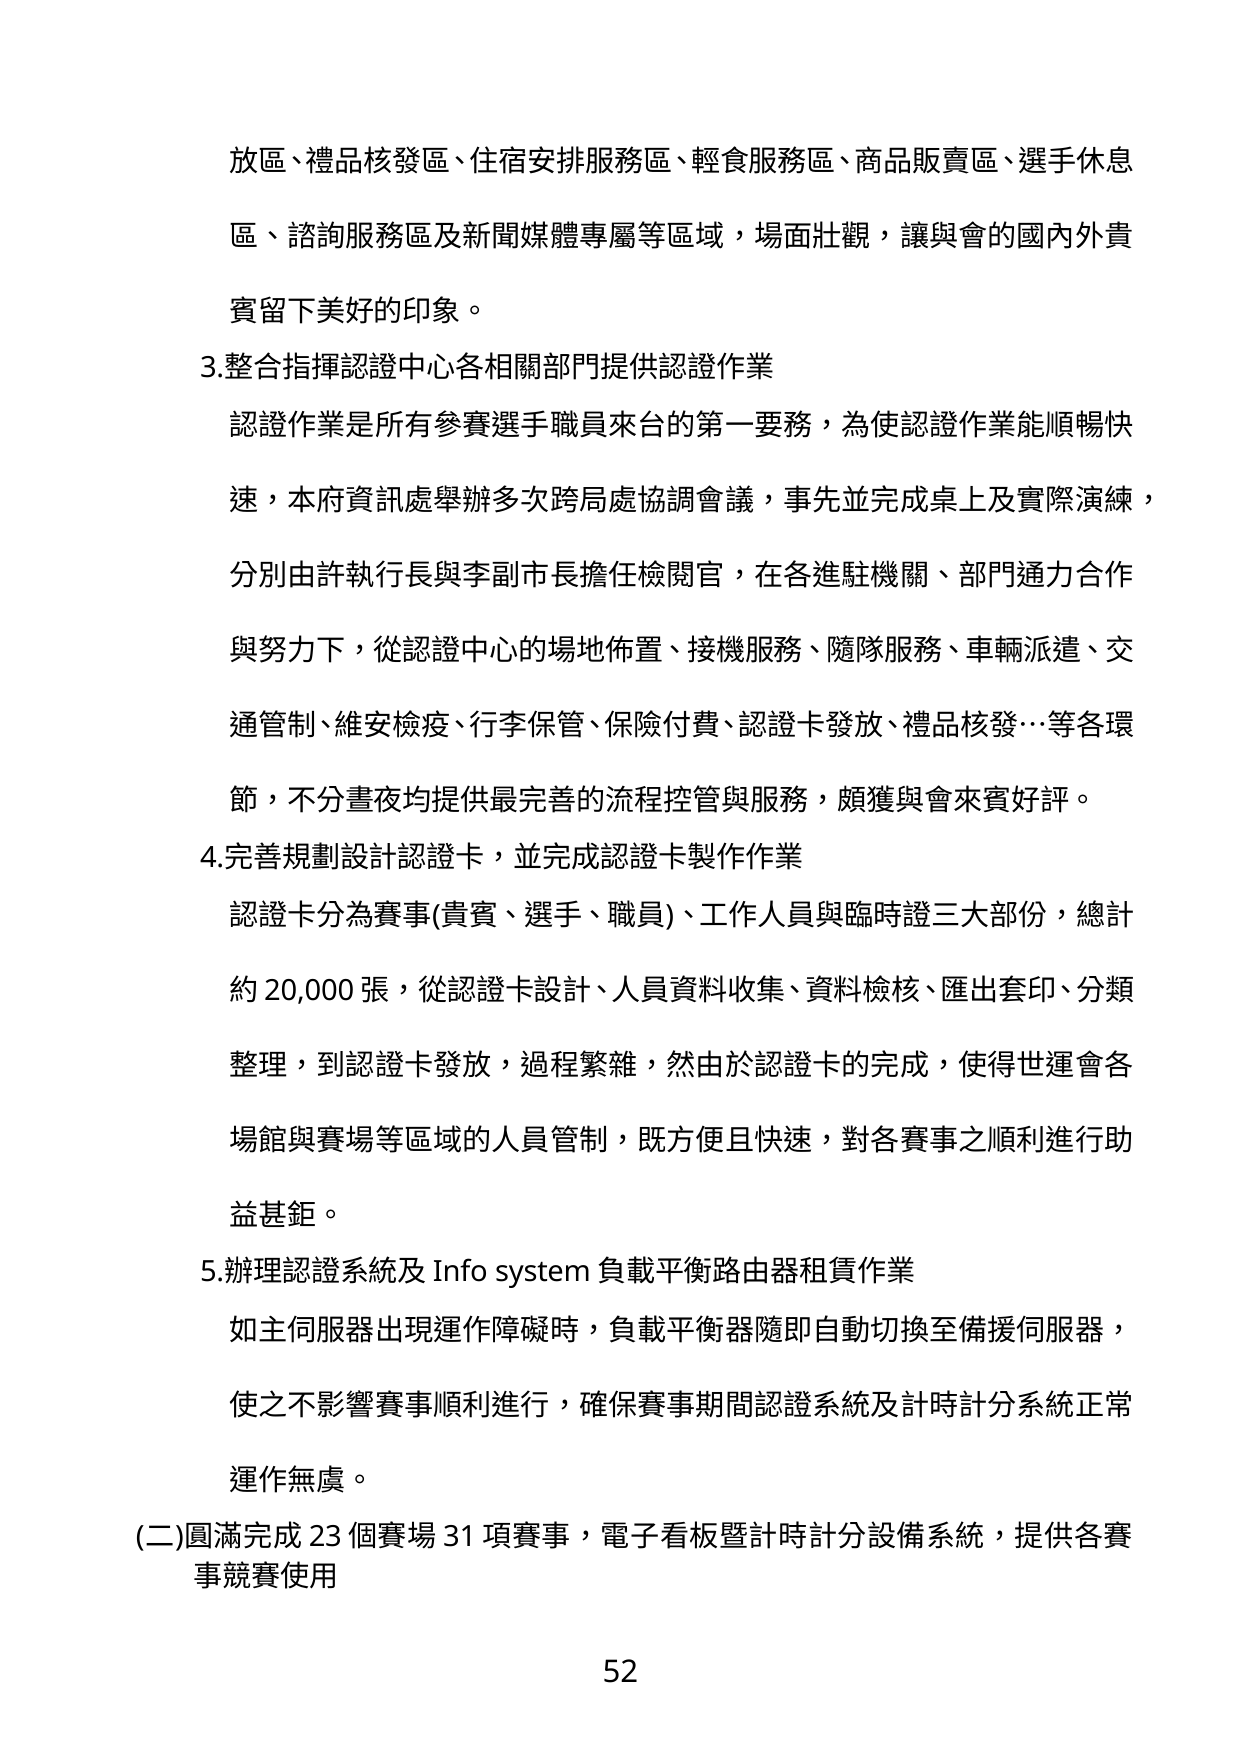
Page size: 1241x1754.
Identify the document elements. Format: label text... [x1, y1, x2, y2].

text 認證卡分為賽事(貴賓、選手、職員)、工作人員與臨時證三大部份，總計約20,000張，從認證卡設計、人員資料收集、資料檢核、匯出套印、分類整理，到認證卡發放，過程繁雜，然由於認證卡的完成，使得世運會各場館與賽場等區域的人員管制，既方便且快速，對各賽事之順利進行助益甚鉅。 [229, 875, 1134, 1250]
text 放區、禮品核發區、住宿安排服務區、輕食服務區、商品販賣區、選手休息區、諮詢服務區及新聞媒體專屬等區域，場面壯觀，讓與會的國內外貴賓留下美好的印象。 [229, 121, 1134, 346]
text (二)圓滿完成23個賽場31項賽事，電子看板暨計時計分設備系統，提供各賽事競賽使用 [136, 1515, 1134, 1594]
text 5.辦理認證系統及Info system負載平衡路由器租賃作業 [200, 1250, 1134, 1290]
text 認證作業是所有參賽選手職員來台的第一要務，為使認證作業能順暢快速，本府資訊處舉辦多次跨局處協調會議，事先並完成桌上及實際演練，分別由許執行長與李副市長擔任檢閱官，在各進駐機關、部門通力合作與努力下，從認證中心的場地佈置、接機服務、隨隊服務、車輛派遣、交通管制、維安檢疫、行李保管、保險付費、認證卡發放、禮品核發…等各環節，不分晝夜均提供最完善的流程控管與服務，頗獲與會來賓好評。 [229, 386, 1134, 836]
text 3.整合指揮認證中心各相關部門提供認證作業 [200, 346, 1134, 386]
text 4.完善規劃設計認證卡，並完成認證卡製作作業 [200, 836, 1134, 875]
text 如主伺服器出現運作障礙時，負載平衡器隨即自動切換至備援伺服器，使之不影響賽事順利進行，確保賽事期間認證系統及計時計分系統正常運作無虞。 [229, 1290, 1134, 1515]
